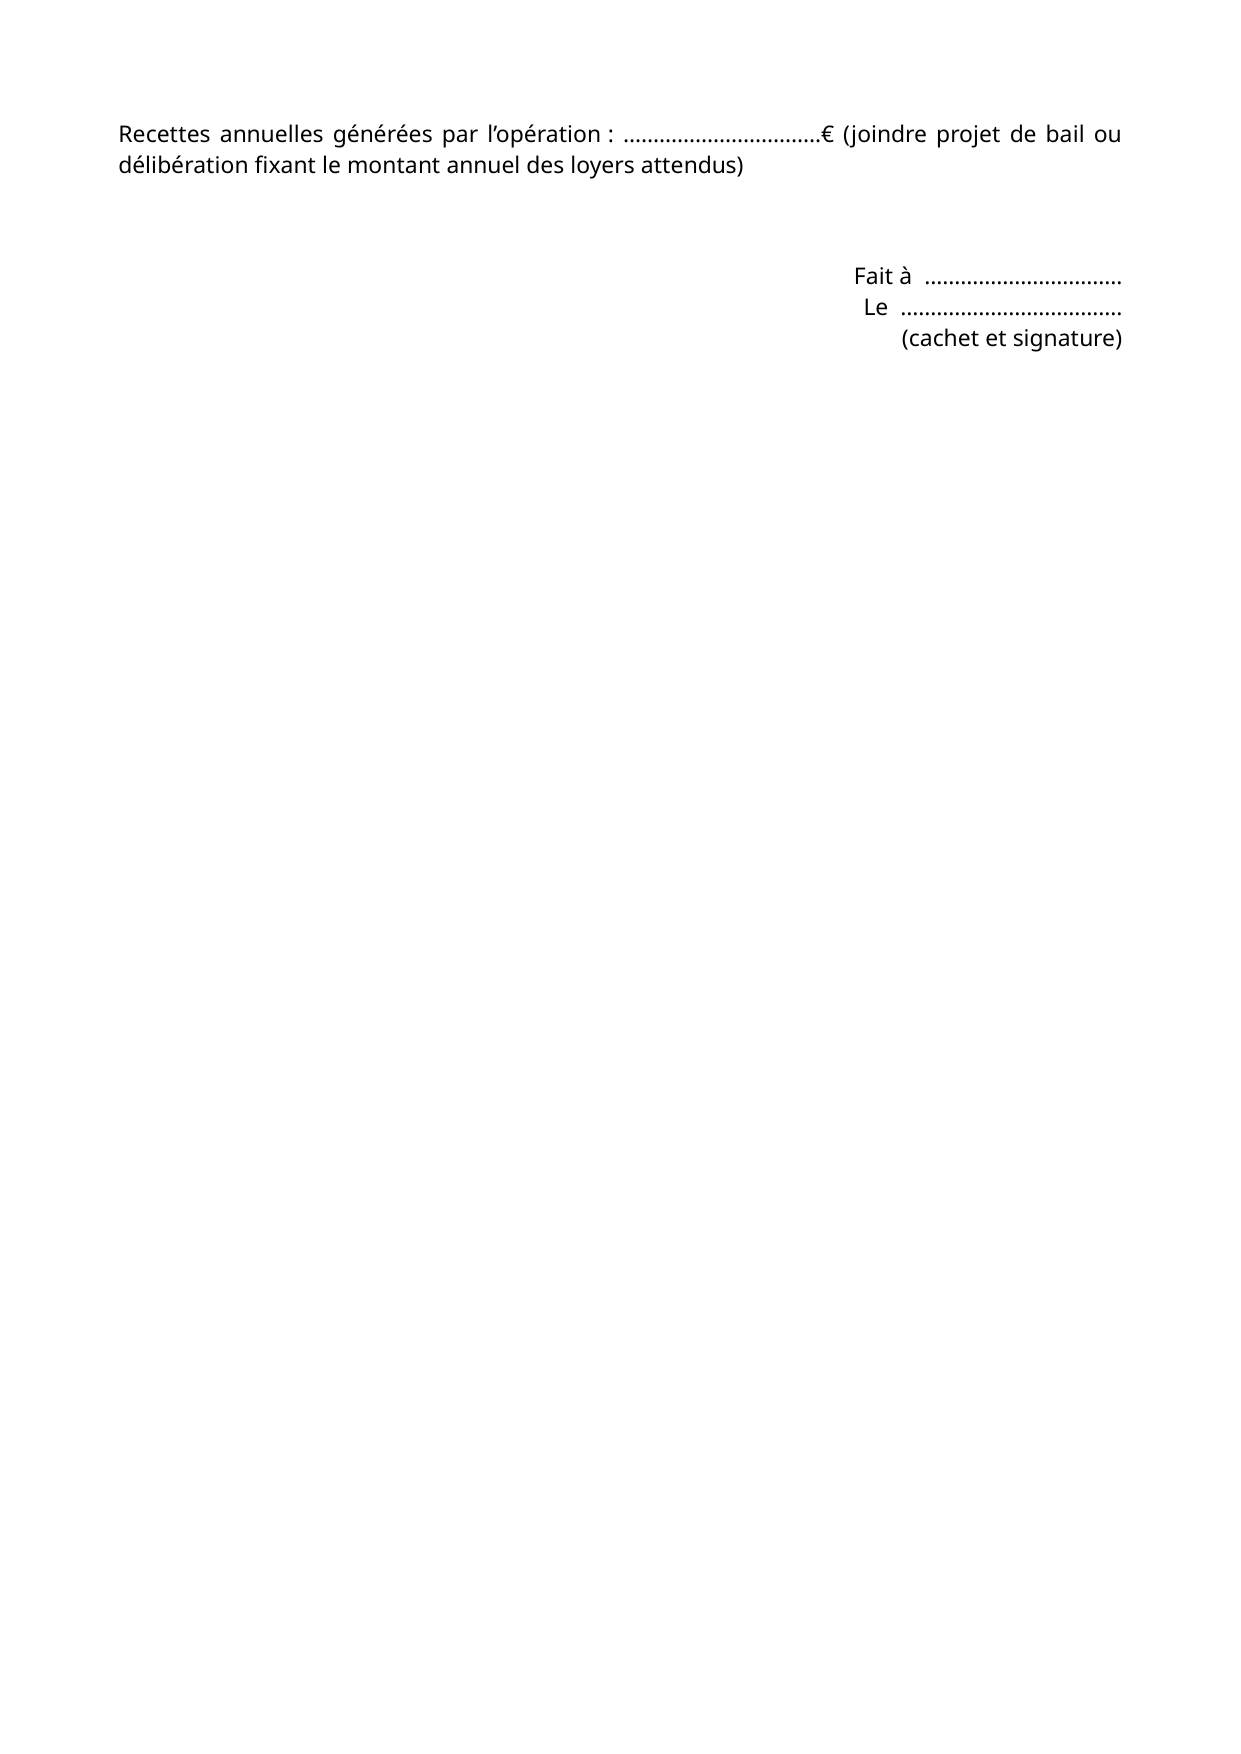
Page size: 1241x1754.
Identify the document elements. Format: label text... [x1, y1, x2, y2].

text Fait à …………………………… [532, 260, 1122, 291]
text (cachet et signature) [118, 322, 1122, 353]
text Recettes annuelles générées par l’opération : ………….………..………€ (joindre projet de bail ou délibération fixant le montant annuel des loyers attendus) [118, 118, 1122, 180]
text Le ………………………………. [532, 291, 1122, 322]
